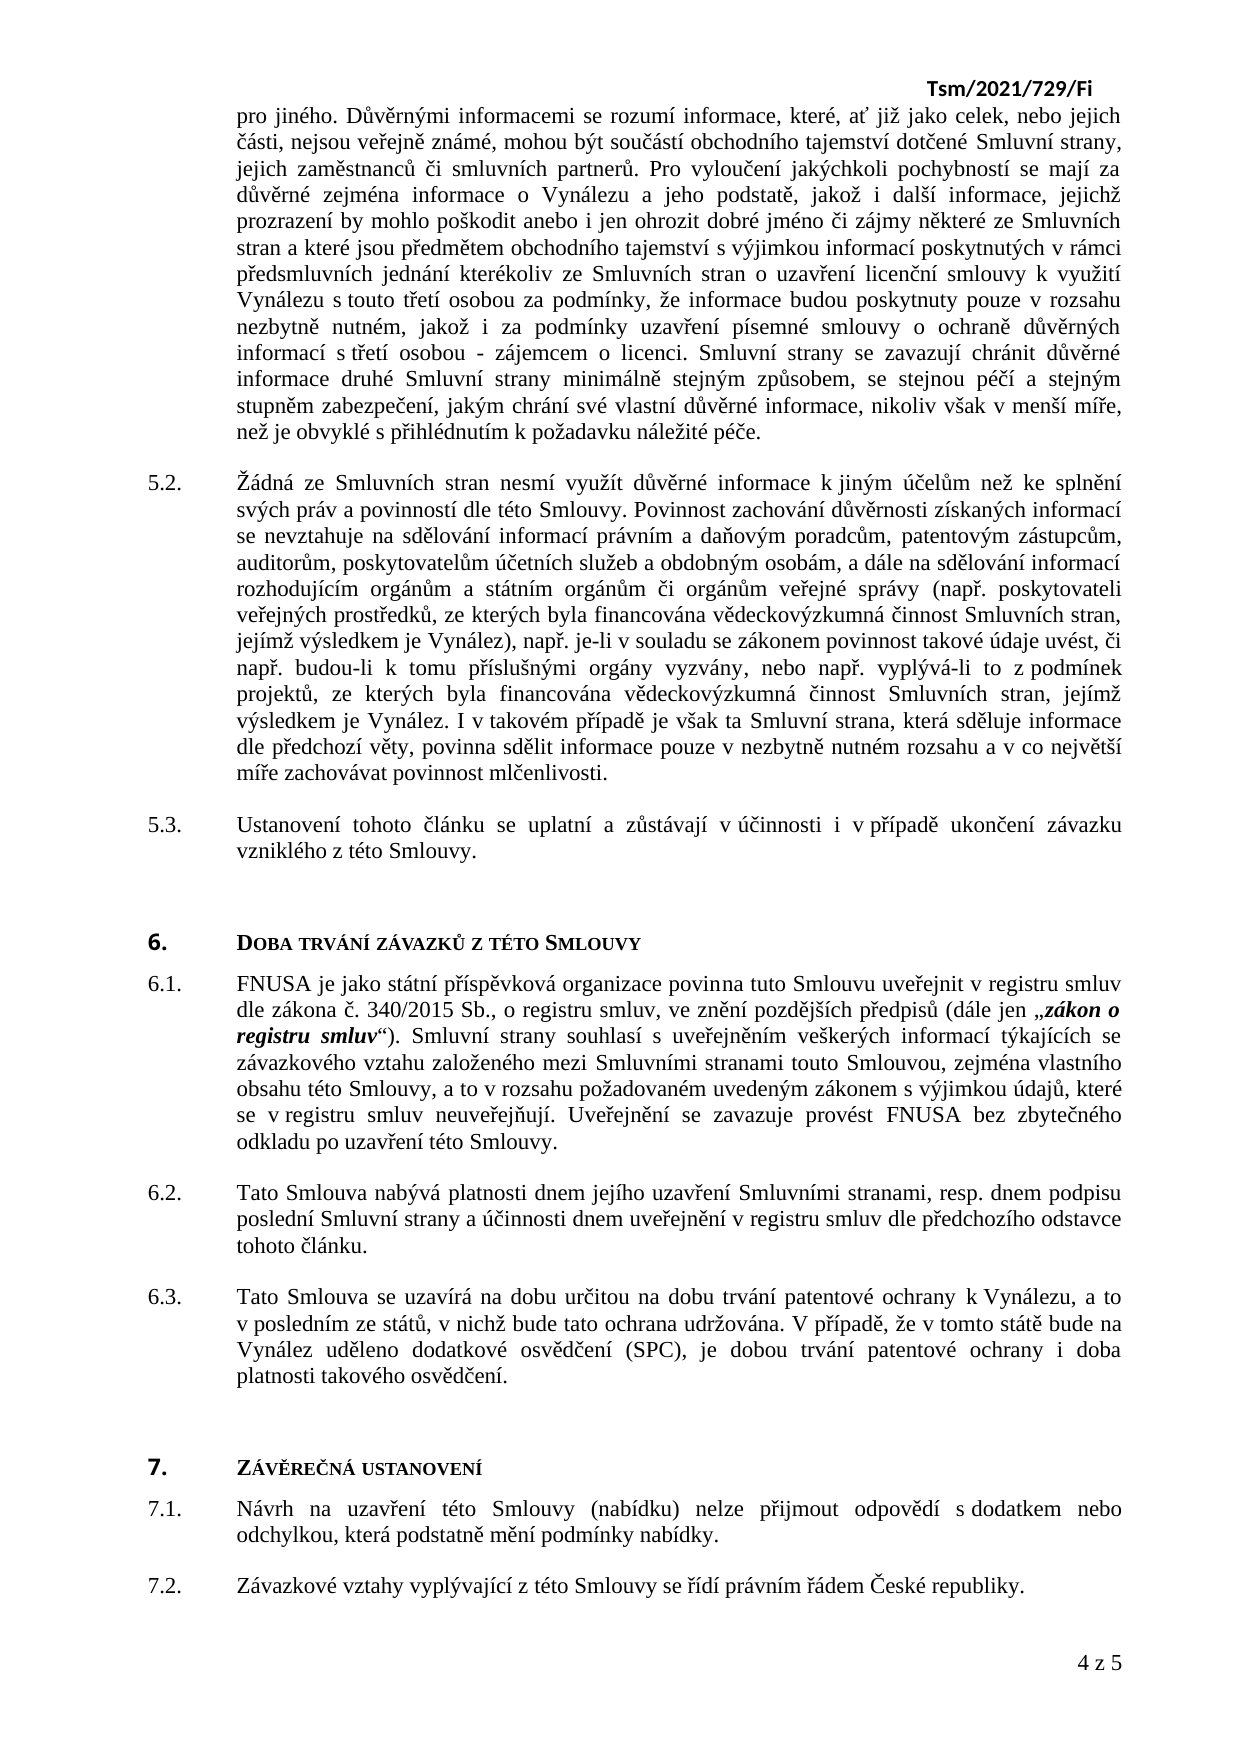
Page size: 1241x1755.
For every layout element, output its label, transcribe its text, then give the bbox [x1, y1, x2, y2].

subtitle Tato Smlouva se uzavírá na dobu určitou na dobu trvání patentové ochrany k Vynálezu, a to v posledním ze států, v nichž bude tato ochrana udržována. V případě, že v tomto státě bude na Vynález uděleno dodatkové osvědčení (SPC), je dobou trvání patentové ochrany i doba platnosti takového osvědčení. [148, 1283, 1122, 1389]
subtitle Závazkové vztahy vyplývající z této Smlouvy se řídí právním řádem České republiky. [148, 1573, 1122, 1599]
subtitle Ustanovení tohoto článku se uplatní a zůstávají v účinnosti i v případě ukončení závazku vzniklého z této Smlouvy. [148, 811, 1122, 863]
subtitle FNUSA je jako státní příspěvková organizace povinna tuto Smlouvu uveřejnit v registru smluv dle zákona č. 340/2015 Sb., o registru smluv, ve znění pozdějších předpisů (dále jen „zákon o registru smluv“). Smluvní strany souhlasí s uveřejněním veškerých informací týkajících se závazkového vztahu založeného mezi Smluvními stranami touto Smlouvou, zejména vlastního obsahu této Smlouvy, a to v rozsahu požadovaném uvedeným zákonem s výjimkou údajů, které se v registru smluv neuveřejňují. Uveřejnění se zavazuje provést FNUSA bez zbytečného odkladu po uzavření této Smlouvy. [148, 970, 1122, 1154]
subtitle Doba trvání závazků z této Smlouvy [148, 926, 1122, 957]
subtitle Návrh na uzavření této Smlouvy (nabídku) nelze přijmout odpovědí s dodatkem nebo odchylkou, která podstatně mění podmínky nabídky. [148, 1495, 1122, 1548]
subtitle Tato Smlouva nabývá platnosti dnem jejího uzavření Smluvními stranami, resp. dnem podpisu poslední Smluvní strany a účinnosti dnem uveřejnění v registru smluv dle předchozího odstavce tohoto článku. [148, 1179, 1122, 1258]
subtitle pro jiného. Důvěrnými informacemi se rozumí informace, které, ať již jako celek, nebo jejich části, nejsou veřejně známé, mohou být součástí obchodního tajemství dotčené Smluvní strany, jejich zaměstnanců či smluvních partnerů. Pro vyloučení jakýchkoli pochybností se mají za důvěrné zejména informace o Vynálezu a jeho podstatě, jakož i další informace, jejichž prozrazení by mohlo poškodit anebo i jen ohrozit dobré jméno či zájmy některé ze Smluvních stran a které jsou předmětem obchodního tajemství s výjimkou informací poskytnutých v rámci předsmluvních jednání kterékoliv ze Smluvních stran o uzavření licenční smlouvy k využití Vynálezu s touto třetí osobou za podmínky, že informace budou poskytnuty pouze v rozsahu nezbytně nutném, jakož i za podmínky uzavření písemné smlouvy o ochraně důvěrných informací s třetí osobou - zájemcem o licenci. Smluvní strany se zavazují chránit důvěrné informace druhé Smluvní strany minimálně stejným způsobem, se stejnou péčí a stejným stupněm zabezpečení, jakým chrání své vlastní důvěrné informace, nikoliv však v menší míře, než je obvyklé s přihlédnutím k požadavku náležité péče. [148, 102, 1122, 444]
subtitle Žádná ze Smluvních stran nesmí využít důvěrné informace k jiným účelům než ke splnění svých práv a povinností dle této Smlouvy. Povinnost zachování důvěrnosti získaných informací se nevztahuje na sdělování informací právním a daňovým poradcům, patentovým zástupcům, auditorům, poskytovatelům účetních služeb a obdobným osobám, a dále na sdělování informací rozhodujícím orgánům a státním orgánům či orgánům veřejné správy (např. poskytovateli veřejných prostředků, ze kterých byla financována vědeckovýzkumná činnost Smluvních stran, jejímž výsledkem je Vynález), např. je-li v souladu se zákonem povinnost takové údaje uvést, či např. budou-li k tomu příslušnými orgány vyzvány, nebo např. vyplývá-li to z podmínek projektů, ze kterých byla financována vědeckovýzkumná činnost Smluvních stran, jejímž výsledkem je Vynález. I v takovém případě je však ta Smluvní strana, která sděluje informace dle předchozí věty, povinna sdělit informace pouze v nezbytně nutném rozsahu a v co největší míře zachovávat povinnost mlčenlivosti. [148, 469, 1122, 786]
subtitle Závěrečná ustanovení [148, 1451, 1122, 1482]
